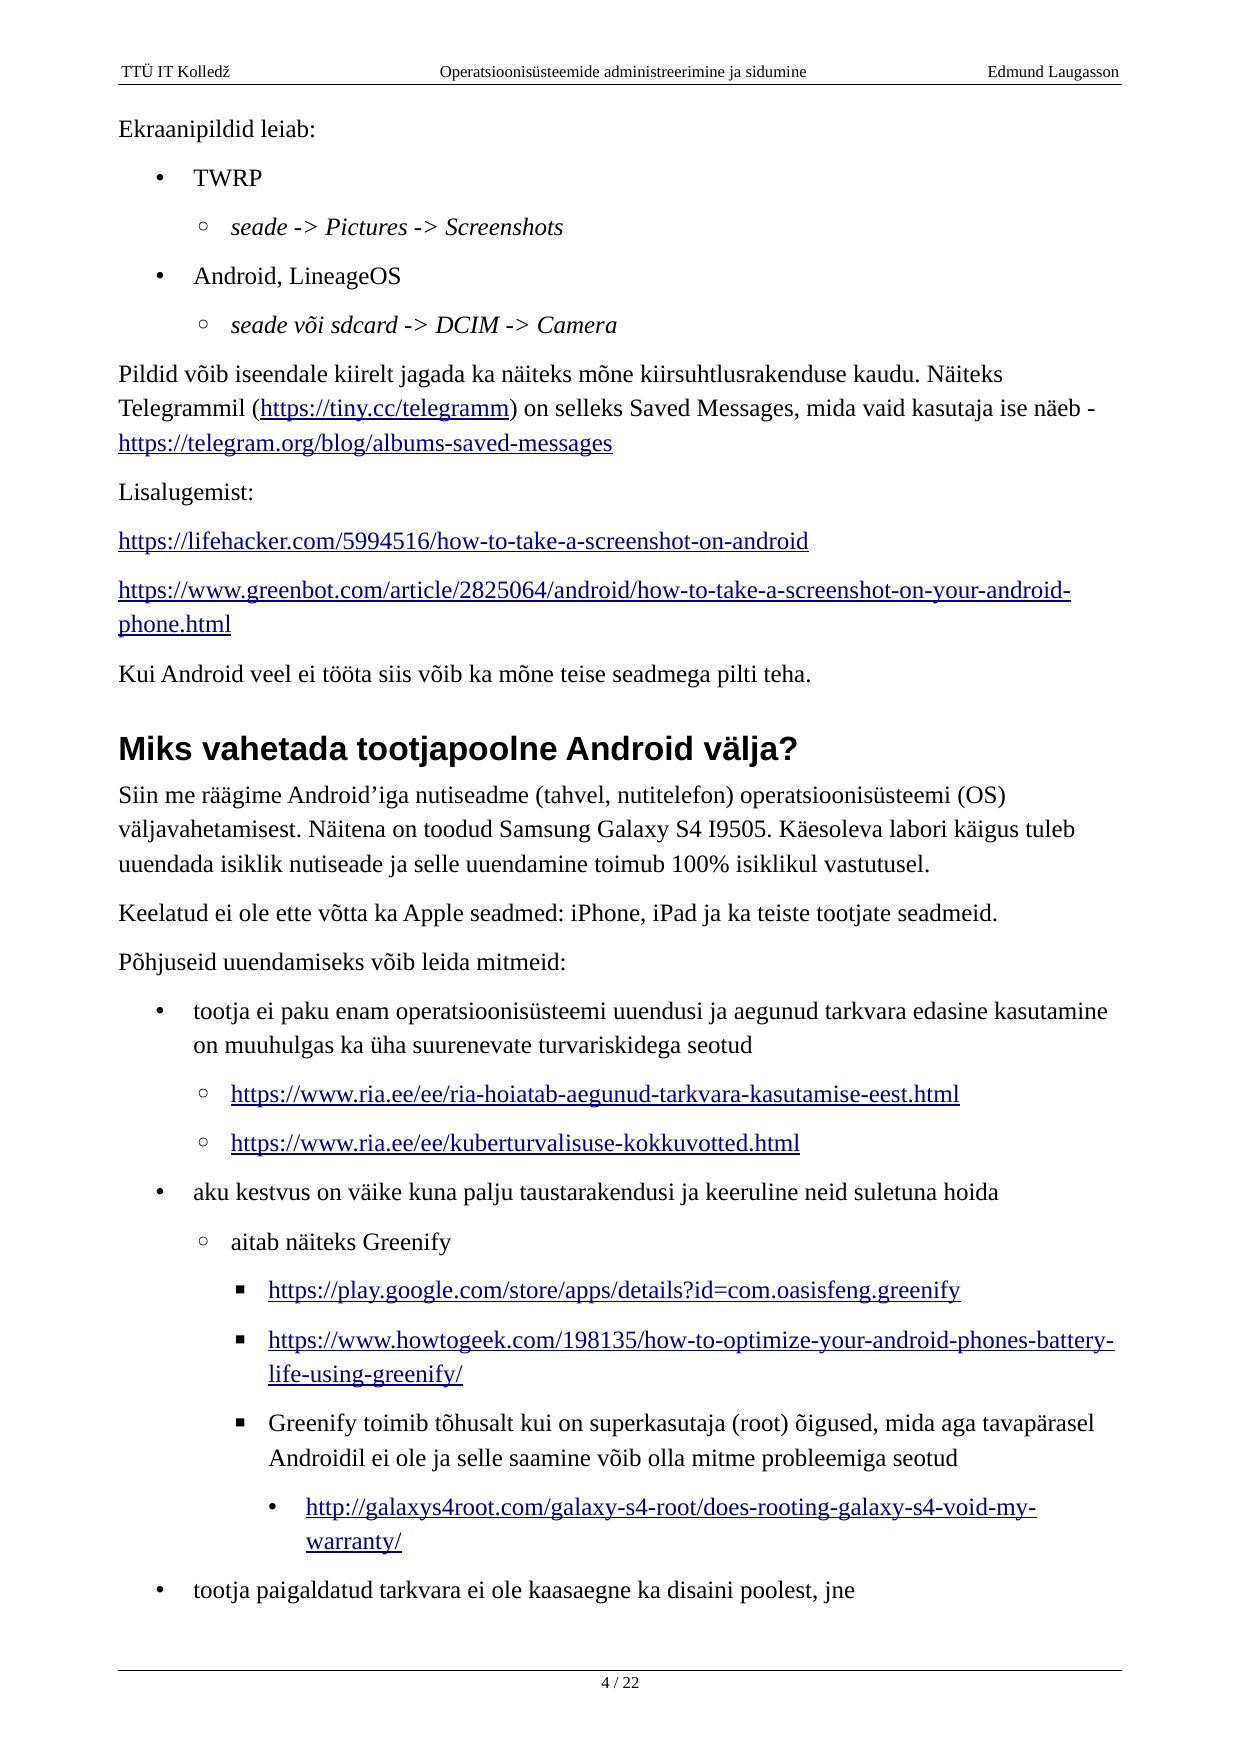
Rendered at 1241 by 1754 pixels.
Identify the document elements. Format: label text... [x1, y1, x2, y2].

text Keelatud ei ole ette võtta ka Apple seadmed: iPhone, iPad ja ka teiste tootjate seadmeid. [118, 898, 1122, 926]
list https://play.google.com/store/apps/details?id=com.oasisfeng.greenify [231, 1276, 1122, 1304]
list https://www.ria.ee/ee/kuberturvalisuse-kokkuvotted.html [193, 1128, 1122, 1157]
list seade -> Pictures -> Screenshots [193, 212, 1122, 241]
text https://www.greenbot.com/article/2825064/android/how-to-take-a-screenshot-on-your-android-phone.html [118, 575, 1122, 638]
text Siin me räägime Android’iga nutiseadme (tahvel, nutitelefon) operatsioonisüsteemi (OS) väljavahetamisest. Näitena on toodud Samsung Galaxy S4 I9505. Käesoleva labori käigus tuleb uuendada isiklik nutiseade ja selle uuendamine toimub 100% isiklikul vastutusel. [118, 780, 1122, 877]
text Pildid võib iseendale kiirelt jagada ka näiteks mõne kiirsuhtlusrakenduse kaudu. Näiteks Telegrammil (https://tiny.cc/telegramm) on selleks Saved Messages, mida vaid kasutaja ise näeb - https://telegram.org/blog/albums-saved-messages [118, 359, 1122, 457]
text Põhjuseid uuendamiseks võib leida mitmeid: [118, 947, 1122, 976]
text Ekraanipildid leiab: [118, 114, 1122, 142]
list https://www.ria.ee/ee/ria-hoiatab-aegunud-tarkvara-kasutamise-eest.html [193, 1079, 1122, 1108]
list tootja ei paku enam operatsioonisüsteemi uuendusi ja aegunud tarkvara edasine kasutamine on muuhulgas ka üha suurenevate turvariskidega seotud [156, 996, 1122, 1059]
list Greenify toimib tõhusalt kui on superkasutaja (root) õigused, mida aga tavapärasel Androidil ei ole ja selle saamine võib olla mitme probleemiga seotud [231, 1408, 1122, 1471]
text https://lifehacker.com/5994516/how-to-take-a-screenshot-on-android [118, 526, 1122, 555]
text Kui Android veel ei tööta siis võib ka mõne teise seadmega pilti teha. [118, 659, 1122, 687]
list seade või sdcard -> DCIM -> Camera [193, 310, 1122, 339]
list http://galaxys4root.com/galaxy-s4-root/does-rooting-galaxy-s4-void-my-warranty/ [268, 1492, 1122, 1555]
subtitle Miks vahetada tootjapoolne Android välja? [118, 728, 1122, 767]
list aitab näiteks Greenify [193, 1227, 1122, 1255]
list aku kestvus on väike kuna palju taustarakendusi ja keeruline neid suletuna hoida [156, 1177, 1122, 1206]
text Lisalugemist: [118, 477, 1122, 506]
list tootja paigaldatud tarkvara ei ole kaasaegne ka disaini poolest, jne [156, 1575, 1122, 1604]
list TWRP [156, 163, 1122, 191]
list Android, LineageOS [156, 261, 1122, 289]
list https://www.howtogeek.com/198135/how-to-optimize-your-android-phones-battery-life-using-greenify/ [231, 1325, 1122, 1388]
